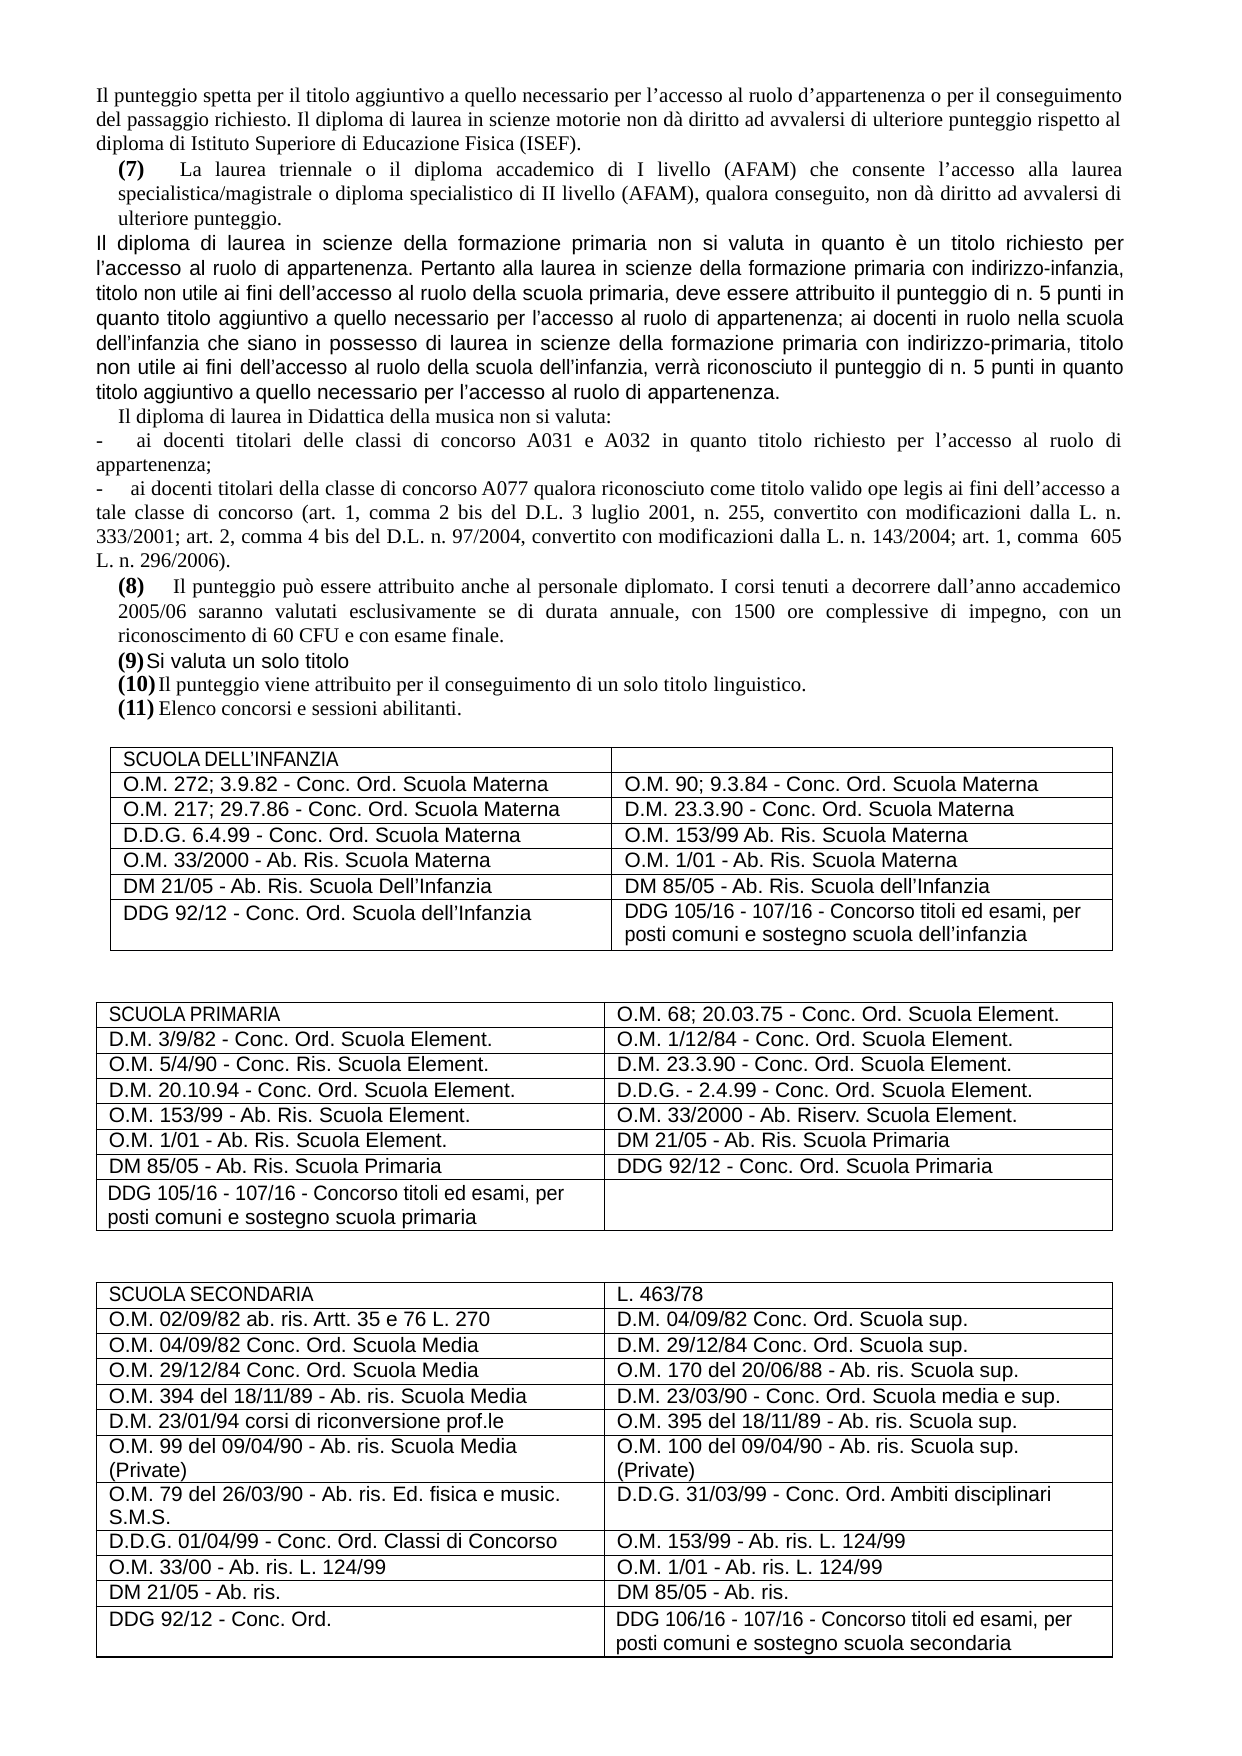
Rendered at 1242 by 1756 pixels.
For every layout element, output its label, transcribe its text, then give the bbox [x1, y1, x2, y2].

table_cell O.M. 217; 29.7.86 - Conc. Ord. Scuola Materna [111, 798, 611, 823]
table_cell O.M. 33/2000 - Ab. Riserv. Scuola Element. [605, 1104, 1112, 1128]
table_cell O.M. 1/01 - Ab. Ris. Scuola Element. [97, 1130, 604, 1154]
list Il punteggio può essere attribuito anche al personale diplomato. I corsi tenuti a decorrere dall’anno accademico 2005/06 saranno valutati esclusivamente se di durata annuale, con 1500 ore complessive di impegno, con un riconoscimento di 60 CFU e con esame finale. [118, 572, 1123, 647]
table_cell DM 85/05 - Ab. Ris. Scuola dell’Infanzia [612, 875, 1112, 899]
table_header O.M. 68; 20.03.75 - Conc. Ord. Scuola Element. [605, 1003, 1112, 1027]
table_cell O.M. 272; 3.9.82 - Conc. Ord. Scuola Materna [111, 773, 611, 797]
table_cell O.M. 04/09/82 Conc. Ord. Scuola Media [97, 1334, 604, 1358]
table_header SCUOLA PRIMARIA [97, 1003, 604, 1027]
table_cell O.M. 1/01 - Ab. ris. L. 124/99 [605, 1556, 1112, 1580]
list Il punteggio viene attribuito per il conseguimento di un solo titolo linguistico. [118, 673, 1135, 697]
table_cell O.M. 170 del 20/06/88 - Ab. ris. Scuola sup. [605, 1359, 1112, 1384]
table_cell D.M. 23.3.90 - Conc. Ord. Scuola Materna [612, 798, 1112, 823]
table_cell DM 21/05 - Ab. Ris. Scuola Primaria [605, 1130, 1112, 1154]
table_cell DDG 92/12 - Conc. Ord. Scuola dell’Infanzia [111, 900, 611, 950]
table_cell O.M. 1/01 - Ab. Ris. Scuola Materna [612, 849, 1112, 873]
table_cell O.M. 395 del 18/11/89 - Ab. ris. Scuola sup. [605, 1410, 1112, 1434]
table_cell DDG 92/12 - Conc. Ord. [97, 1607, 604, 1656]
list ai docenti titolari della classe di concorso A077 qualora riconosciuto come titolo valido ope legis ai fini dell’accesso a tale classe di concorso (art. 1, comma 2 bis del D.L. 3 luglio 2001, n. 255, convertito con modificazioni dalla L. n. 333/2001; art. 2, comma 4 bis del D.L. n. 97/2004, convertito con modificazioni dalla L. n. 143/2004; art. 1, comma 605 L. n. 296/2006). [96, 476, 1123, 572]
table_cell D.M. 3/9/82 - Conc. Ord. Scuola Element. [97, 1028, 604, 1052]
table_cell DM 85/05 - Ab. Ris. Scuola Primaria [97, 1155, 604, 1179]
table_cell D.M. 23/03/90 - Conc. Ord. Scuola media e sup. [605, 1385, 1112, 1409]
table_cell D.M. 23/01/94 corsi di riconversione prof.le [97, 1410, 604, 1434]
text Il diploma di laurea in Didattica della musica non si valuta: [118, 405, 1135, 428]
table_cell DM 85/05 - Ab. ris. [605, 1581, 1112, 1606]
text Il punteggio spetta per il titolo aggiuntivo a quello necessario per l’accesso al ruolo d’appartenenza o per il conseguimento del passaggio richiesto. Il diploma di laurea in scienze motorie non dà diritto ad avvalersi di ulteriore punteggio rispetto al diploma di Istituto Superiore di Educazione Fisica (ISEF). [96, 83, 1123, 155]
table_cell O.M. 99 del 09/04/90 - Ab. ris. Scuola Media (Private) [97, 1436, 604, 1482]
table_header [612, 748, 1112, 772]
table_cell DM 21/05 - Ab. ris. [97, 1581, 604, 1606]
table_cell O.M. 394 del 18/11/89 - Ab. ris. Scuola Media [97, 1385, 604, 1409]
list Elenco concorsi e sessioni abilitanti. [118, 697, 1135, 720]
table_cell O.M. 79 del 26/03/90 - Ab. ris. Ed. fisica e music. S.M.S. [97, 1483, 604, 1529]
table_cell O.M. 100 del 09/04/90 - Ab. ris. Scuola sup. (Private) [605, 1436, 1112, 1482]
table_cell DDG 106/16 - 107/16 - Concorso titoli ed esami, per posti comuni e sostegno scuola secondaria [605, 1607, 1112, 1656]
table_cell O.M. 5/4/90 - Conc. Ris. Scuola Element. [97, 1054, 604, 1078]
list La laurea triennale o il diploma accademico di I livello (AFAM) che consente l’accesso alla laurea specialistica/magistrale o diploma specialistico di II livello (AFAM), qualora conseguito, non dà diritto ad avvalersi di ulteriore punteggio. [118, 155, 1124, 229]
table_cell DDG 105/16 - 107/16 - Concorso titoli ed esami, per posti comuni e sostegno scuola dell’infanzia [612, 900, 1112, 950]
table_cell D.M. 20.10.94 - Conc. Ord. Scuola Element. [97, 1079, 604, 1103]
table_cell D.M. 29/12/84 Conc. Ord. Scuola sup. [605, 1334, 1112, 1358]
table_cell O.M. 33/00 - Ab. ris. L. 124/99 [97, 1556, 604, 1580]
table_cell DDG 92/12 - Conc. Ord. Scuola Primaria [605, 1155, 1112, 1179]
list ai docenti titolari delle classi di concorso A031 e A032 in quanto titolo richiesto per l’accesso al ruolo di appartenenza; [96, 428, 1123, 476]
table_cell O.M. 153/99 - Ab. Ris. Scuola Element. [97, 1104, 604, 1128]
table_cell DDG 105/16 - 107/16 - Concorso titoli ed esami, per posti comuni e sostegno scuola primaria [97, 1180, 604, 1230]
table_cell [605, 1180, 1112, 1230]
table_cell D.D.G. - 2.4.99 - Conc. Ord. Scuola Element. [605, 1079, 1112, 1103]
table_header L. 463/78 [605, 1283, 1112, 1307]
table_cell D.M. 23.3.90 - Conc. Ord. Scuola Element. [605, 1054, 1112, 1078]
text Il diploma di laurea in scienze della formazione primaria non si valuta in quanto è un titolo richiesto per l’accesso al ruolo di appartenenza. Pertanto alla laurea in scienze della formazione primaria con indirizzo-infanzia, titolo non utile ai fini dell’accesso al ruolo della scuola primaria, deve essere attribuito il punteggio di n. 5 punti in quanto titolo aggiuntivo a quello necessario per l’accesso al ruolo di appartenenza; ai docenti in ruolo nella scuola dell’infanzia che siano in possesso di laurea in scienze della formazione primaria con indirizzo-primaria, titolo non utile ai fini dell’accesso al ruolo della scuola dell’infanzia, verrà riconosciuto il punteggio di n. 5 punti in quanto titolo aggiuntivo a quello necessario per l’accesso al ruolo di appartenenza. [96, 231, 1124, 404]
table_header SCUOLA SECONDARIA [97, 1283, 604, 1307]
table_cell D.D.G. 31/03/99 - Conc. Ord. Ambiti disciplinari [605, 1483, 1112, 1529]
table_cell DM 21/05 - Ab. Ris. Scuola Dell’Infanzia [111, 875, 611, 899]
table_cell O.M. 29/12/84 Conc. Ord. Scuola Media [97, 1359, 604, 1384]
table_cell O.M. 1/12/84 - Conc. Ord. Scuola Element. [605, 1028, 1112, 1052]
table_cell O.M. 33/2000 - Ab. Ris. Scuola Materna [111, 849, 611, 873]
table_header SCUOLA DELL’INFANZIA [111, 748, 611, 772]
table_cell O.M. 02/09/82 ab. ris. Artt. 35 e 76 L. 270 [97, 1309, 604, 1333]
table_cell O.M. 90; 9.3.84 - Conc. Ord. Scuola Materna [612, 773, 1112, 797]
table_cell D.D.G. 6.4.99 - Conc. Ord. Scuola Materna [111, 824, 611, 848]
table_cell O.M. 153/99 - Ab. ris. L. 124/99 [605, 1531, 1112, 1555]
list Si valuta un solo titolo [118, 648, 1135, 673]
table_cell O.M. 153/99 Ab. Ris. Scuola Materna [612, 824, 1112, 848]
table_cell D.M. 04/09/82 Conc. Ord. Scuola sup. [605, 1309, 1112, 1333]
table_cell D.D.G. 01/04/99 - Conc. Ord. Classi di Concorso [97, 1531, 604, 1555]
